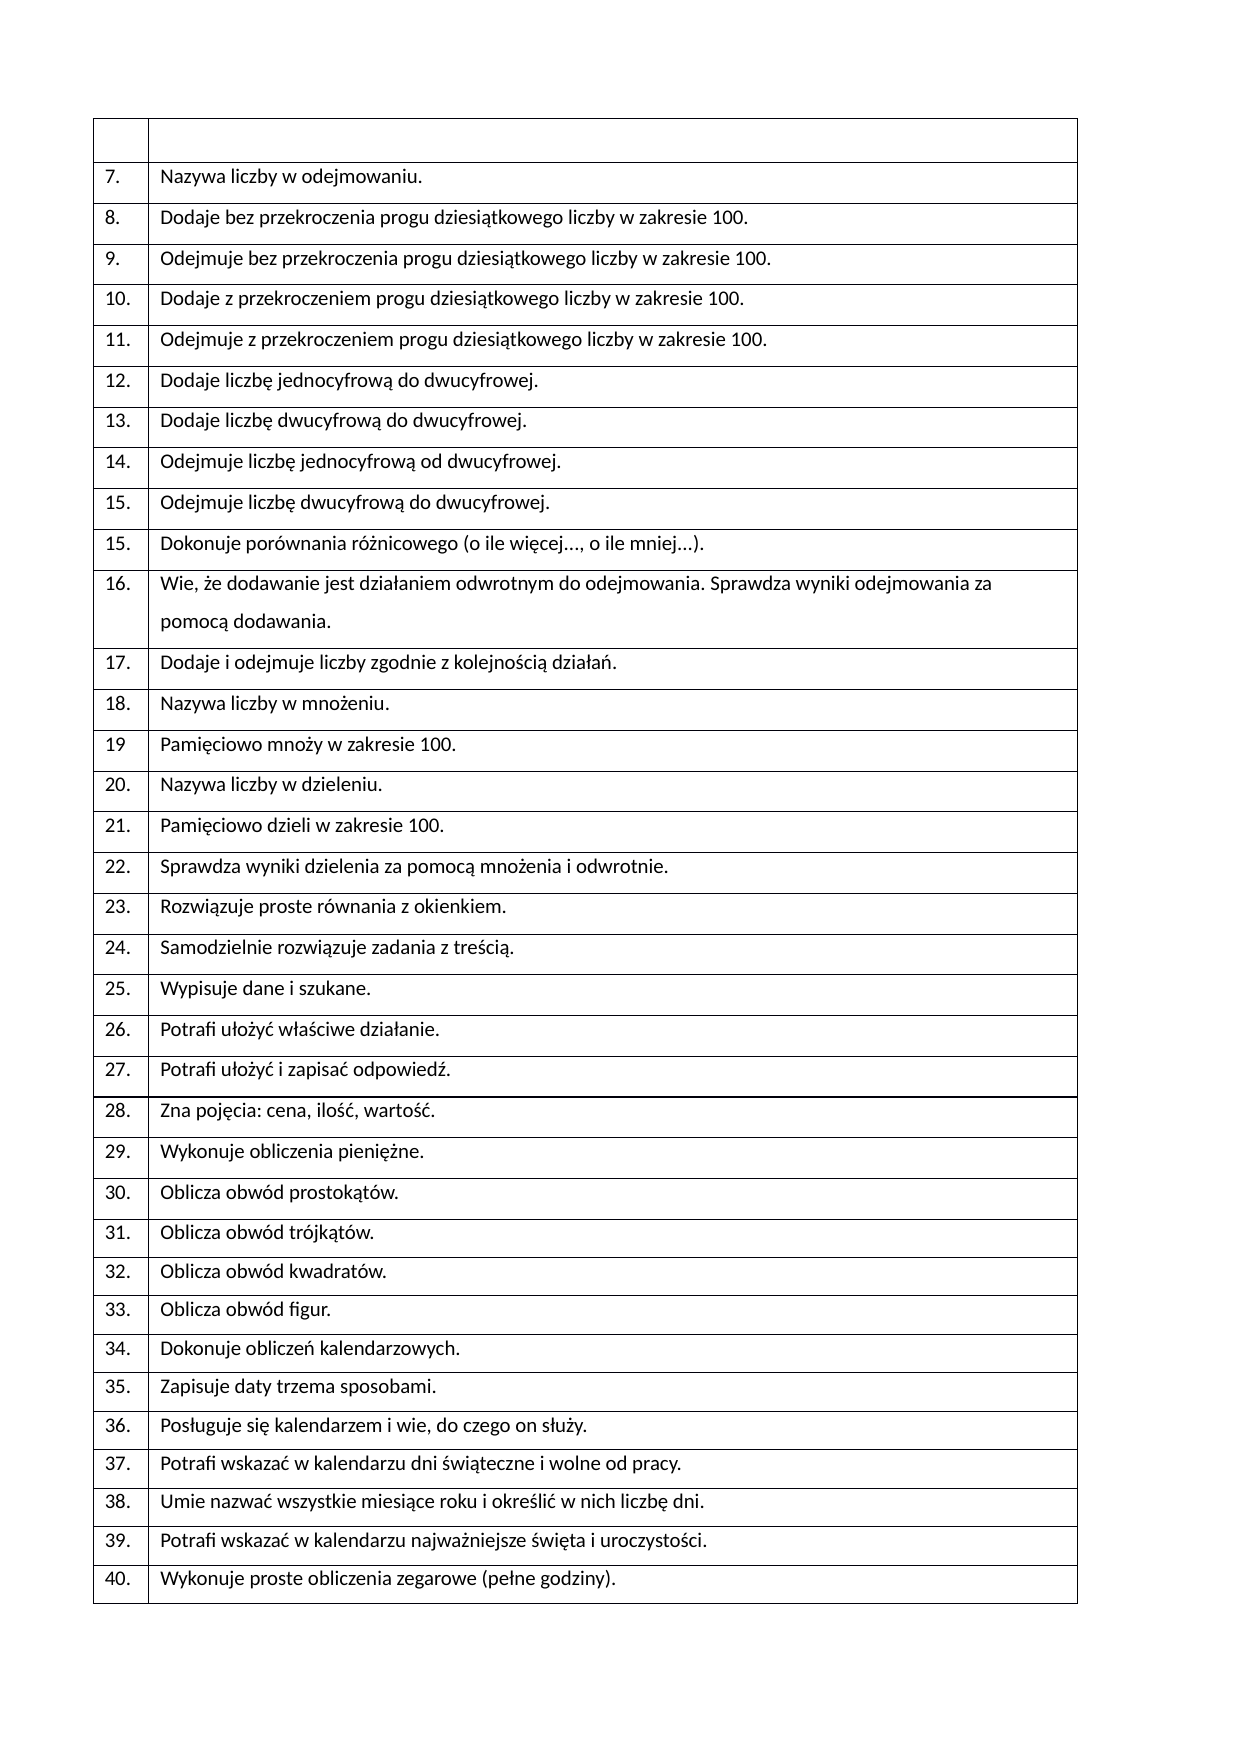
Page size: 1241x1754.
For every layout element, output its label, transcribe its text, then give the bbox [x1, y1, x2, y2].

table_cell 35. [94, 1373, 148, 1411]
table_cell [149, 119, 1077, 162]
table_cell 8. [94, 204, 148, 244]
table_cell 38. [94, 1489, 148, 1526]
table_cell 33. [94, 1296, 148, 1334]
table_cell 27. [94, 1057, 148, 1096]
table_cell Wypisuje dane i szukane. [149, 975, 1077, 1015]
table_cell 19 [94, 731, 148, 771]
table_cell 7. [94, 163, 148, 203]
table_cell Odejmuje liczbę jednocyfrową od dwucyfrowej. [149, 448, 1077, 488]
table_cell 31. [94, 1220, 148, 1257]
table_cell Samodzielnie rozwiązuje zadania z treścią. [149, 935, 1077, 974]
table_cell Wykonuje obliczenia pieniężne. [149, 1138, 1077, 1178]
table_cell Rozwiązuje proste równania z okienkiem. [149, 894, 1077, 933]
table_cell 28. [94, 1098, 148, 1137]
table_cell Dodaje liczbę jednocyfrową do dwucyfrowej. [149, 367, 1077, 407]
table_cell Potrafi ułożyć właściwe działanie. [149, 1016, 1077, 1056]
table_cell 18. [94, 690, 148, 730]
table_cell Zapisuje daty trzema sposobami. [149, 1373, 1077, 1411]
table_cell 20. [94, 772, 148, 811]
table_cell Odejmuje liczbę dwucyfrową do dwucyfrowej. [149, 489, 1077, 529]
table_cell 30. [94, 1179, 148, 1218]
table_cell 15. [94, 530, 148, 569]
table_cell 10. [94, 285, 148, 325]
table_cell Posługuje się kalendarzem i wie, do czego on służy. [149, 1412, 1077, 1449]
table_cell Potrafi wskazać w kalendarzu dni świąteczne i wolne od pracy. [149, 1450, 1077, 1488]
table_cell Wie, że dodawanie jest działaniem odwrotnym do odejmowania. Sprawdza wyniki odejmowania za pomocą dodawania. [149, 571, 1077, 648]
table_cell 36. [94, 1412, 148, 1449]
table_cell 34. [94, 1335, 148, 1372]
table_cell [94, 119, 148, 162]
table_cell Zna pojęcia: cena, ilość, wartość. [149, 1098, 1077, 1137]
table_cell Dodaje bez przekroczenia progu dziesiątkowego liczby w zakresie 100. [149, 204, 1077, 244]
table_cell Odejmuje z przekroczeniem progu dziesiątkowego liczby w zakresie 100. [149, 326, 1077, 366]
table_cell Umie nazwać wszystkie miesiące roku i określić w nich liczbę dni. [149, 1489, 1077, 1526]
table_cell 13. [94, 408, 148, 447]
table_cell Pamięciowo mnoży w zakresie 100. [149, 731, 1077, 771]
table_cell 14. [94, 448, 148, 488]
table_cell Oblicza obwód kwadratów. [149, 1258, 1077, 1295]
table_cell Oblicza obwód trójkątów. [149, 1220, 1077, 1257]
table_cell Oblicza obwód prostokątów. [149, 1179, 1077, 1218]
table_cell 21. [94, 812, 148, 852]
table_cell Dodaje z przekroczeniem progu dziesiątkowego liczby w zakresie 100. [149, 285, 1077, 325]
table_cell 39. [94, 1527, 148, 1564]
table_cell 29. [94, 1138, 148, 1178]
table_cell Potrafi ułożyć i zapisać odpowiedź. [149, 1057, 1077, 1096]
table_cell Pamięciowo dzieli w zakresie 100. [149, 812, 1077, 852]
table_cell 17. [94, 649, 148, 689]
table_cell 11. [94, 326, 148, 366]
table_cell Nazywa liczby w mnożeniu. [149, 690, 1077, 730]
table_cell 12. [94, 367, 148, 407]
table_cell Dokonuje obliczeń kalendarzowych. [149, 1335, 1077, 1372]
table_cell 40. [94, 1566, 148, 1603]
table_cell 22. [94, 853, 148, 893]
table_cell Dokonuje porównania różnicowego (o ile więcej..., o ile mniej...). [149, 530, 1077, 569]
table_cell 24. [94, 935, 148, 974]
table_cell Wykonuje proste obliczenia zegarowe (pełne godziny). [149, 1566, 1077, 1603]
table_cell Nazywa liczby w dzieleniu. [149, 772, 1077, 811]
table_cell 23. [94, 894, 148, 933]
table_cell 9. [94, 245, 148, 284]
table_cell Potrafi wskazać w kalendarzu najważniejsze święta i uroczystości. [149, 1527, 1077, 1564]
table_cell Nazywa liczby w odejmowaniu. [149, 163, 1077, 203]
table_cell Oblicza obwód figur. [149, 1296, 1077, 1334]
table_cell 32. [94, 1258, 148, 1295]
table_cell 26. [94, 1016, 148, 1056]
table_cell Dodaje i odejmuje liczby zgodnie z kolejnością działań. [149, 649, 1077, 689]
table_cell 15. [94, 489, 148, 529]
table_cell Dodaje liczbę dwucyfrową do dwucyfrowej. [149, 408, 1077, 447]
table_cell Sprawdza wyniki dzielenia za pomocą mnożenia i odwrotnie. [149, 853, 1077, 893]
table_cell 37. [94, 1450, 148, 1488]
table_cell Odejmuje bez przekroczenia progu dziesiątkowego liczby w zakresie 100. [149, 245, 1077, 284]
table_cell 25. [94, 975, 148, 1015]
table_cell 16. [94, 571, 148, 648]
